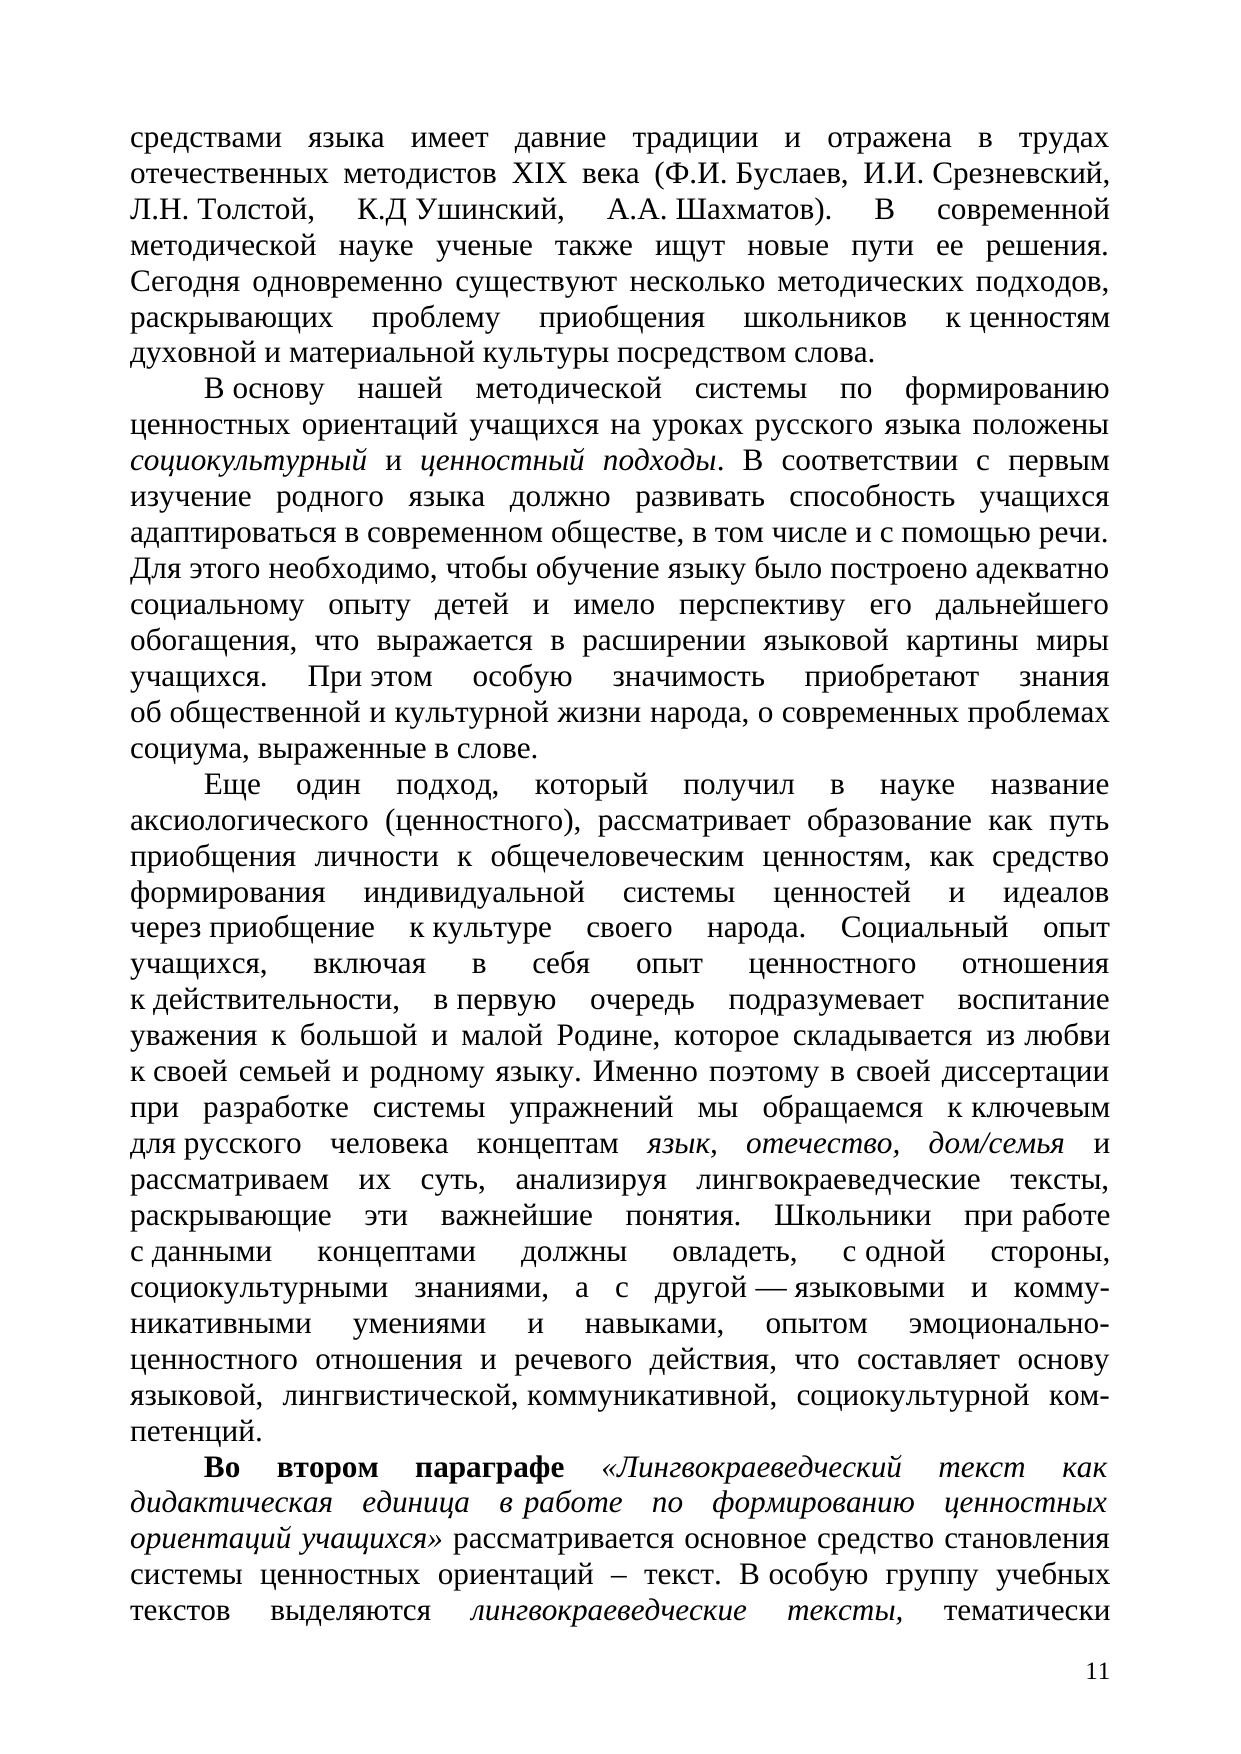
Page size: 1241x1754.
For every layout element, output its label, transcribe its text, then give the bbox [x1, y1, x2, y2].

text В основу нашей методической системы по формированию ценностных ориентаций учащихся на уроках русского языка положены социокультурный и ценностный подходы. В соответствии с первым изучение родного языка должно развивать способность учащихся адаптироваться в современном обществе, в том числе и с помощью речи. Для этого необходимо, чтобы обучение языку было построено адекватно социальному опыту детей и имело перспективу его дальнейшего обогащения, что выражается в расширении языковой картины миры учащихся. При этом особую значимость приобретают знания об общественной и культурной жизни народа, о современных проблемах социума, выраженные в слове. [130, 370, 1110, 765]
text Во втором параграфе «Лингвокраеведческий текст как дидактическая единица в работе по формированию ценностных ориентаций учащихся» рассматривается основное средство становления системы ценностных ориентаций – текст. В особую группу учебных текстов выделяются лингвокраеведческие тексты, тематически [130, 1448, 1110, 1627]
text Еще один подход, который получил в науке название аксиологического (ценностного), рассматривает образование как путь приобщения личности к общечеловеческим ценностям, как средство формирования индивидуальной системы ценностей и идеалов через приобщение к культуре своего народа. Социальный опыт учащихся, включая в себя опыт ценностного отношения к действительности, в первую очередь подразумевает воспитание уважения к большой и малой Родине, которое складывается из любви к своей семьей и родному языку. Именно поэтому в своей диссертации при разработке системы упражнений мы обращаемся к ключевым для русского человека концептам язык, отечество, дом/семья и рассматриваем их суть, анализируя лингвокраеведческие тексты, раскрывающие эти важнейшие понятия. Школьники при работе с данными концептами должны овладеть, с одной стороны, социокультурными знаниями, а с другой — языковыми и комму-никативными умениями и навыками, опытом эмоционально-ценностного отношения и речевого действия, что составляет основу языковой, лингвистической, коммуникативной, социокультурной ком-петенций. [130, 765, 1110, 1448]
text средствами языка имеет давние традиции и отражена в трудах отечественных методистов XIX века (Ф.И. Буслаев, И.И. Срезневский, Л.Н. Толстой, К.Д Ушинский, А.А. Шахматов). В современной методической науке ученые также ищут новые пути ее решения. Сегодня одновременно существуют несколько методических подходов, раскрывающих проблему приобщения школьников к ценностям духовной и материальной культуры посредством слова. [130, 118, 1110, 370]
